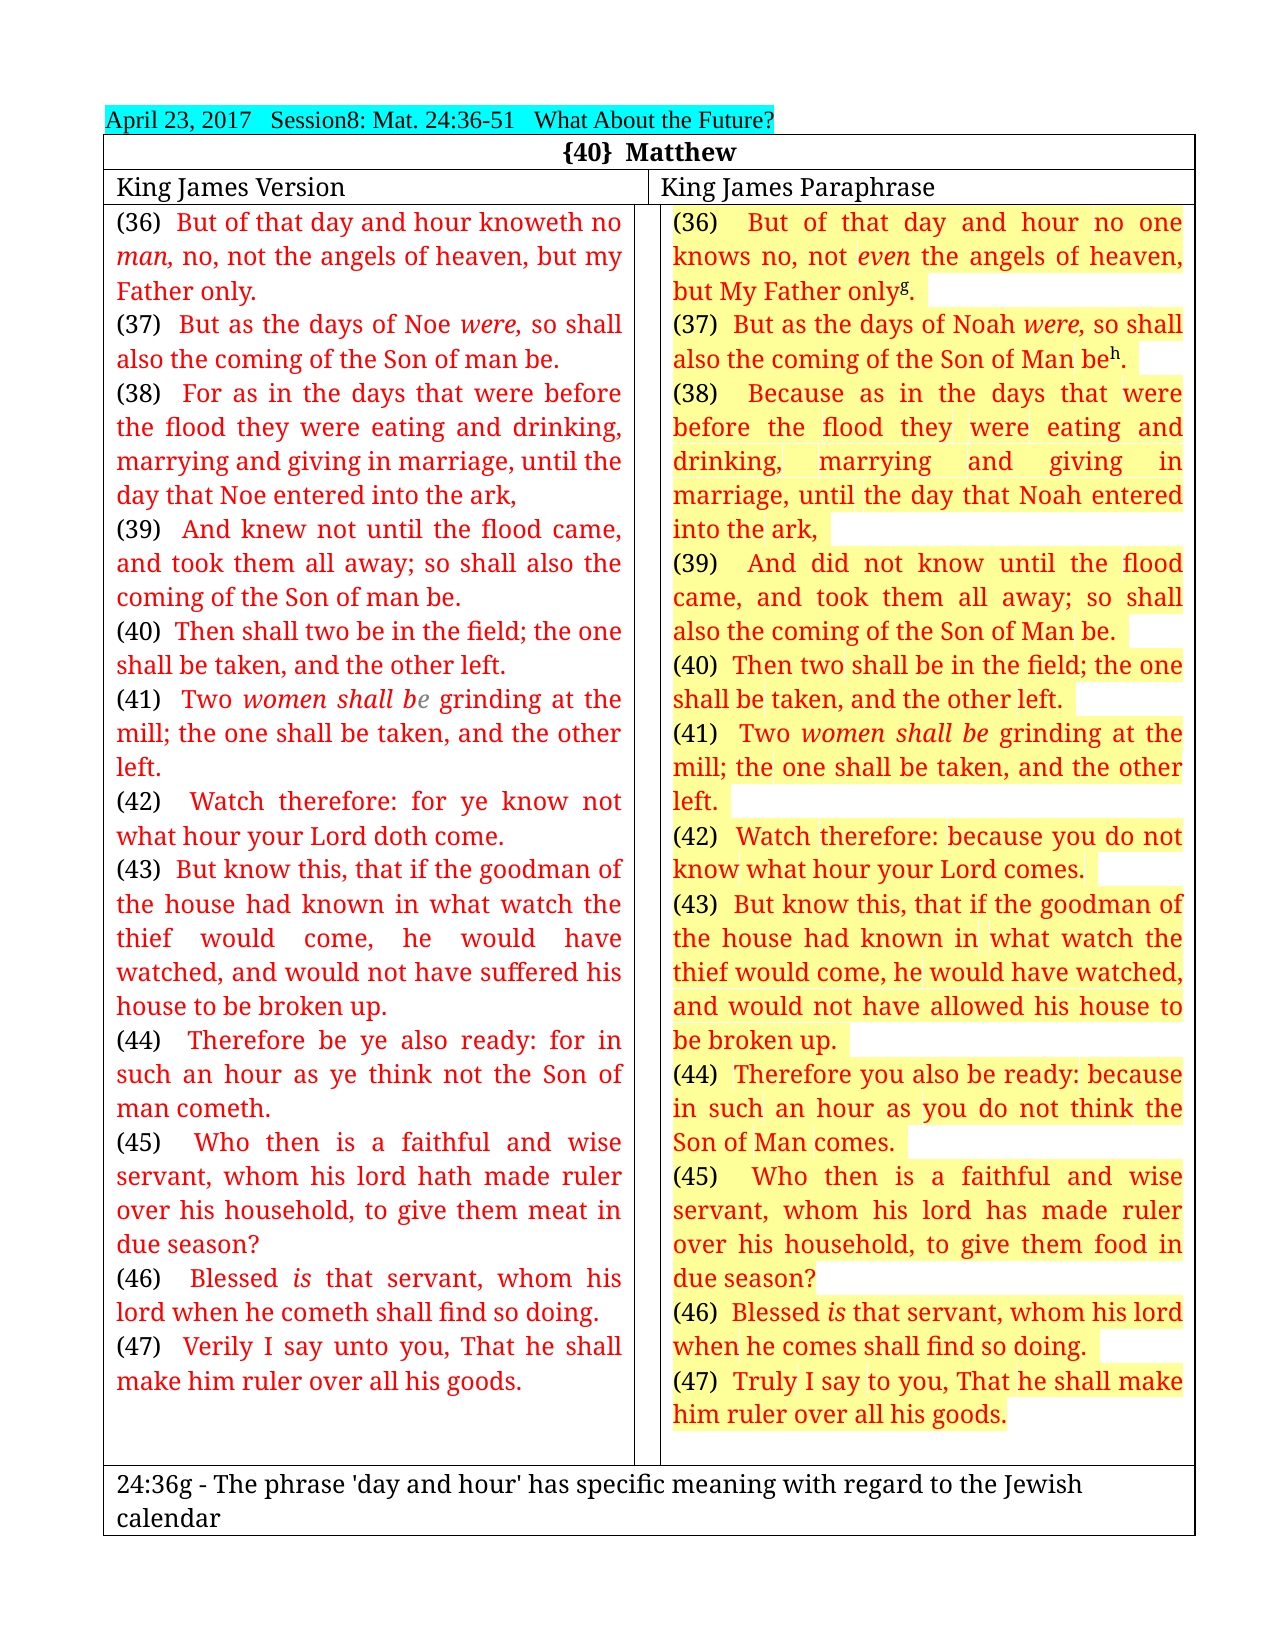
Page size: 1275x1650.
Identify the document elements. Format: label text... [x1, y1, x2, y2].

table_cell King James Paraphrase [649, 170, 1194, 204]
text April 23, 2017 Session8: Mat. 24:36-51 What About the Future? [105, 105, 1170, 134]
table_header {40} Matthew [104, 135, 1194, 169]
table_cell 24:36g - The phrase 'day and hour' has specific meaning with regard to the Jewish calendar [104, 1466, 1194, 1534]
table_cell King James Version [104, 170, 648, 204]
table_cell (36) But of that day and hour knoweth no man, no, not the angels of heaven, but my Father only. (37) But as the days of Noe were, so shall also the coming of the Son of man be. (38) For as in the days that were before the flood they were eating and drinking, marrying and giving in marriage, until the day that Noe entered into the ark, (39) And knew not until the flood came, and took them all away; so shall also the coming of the Son of man be. (40) Then shall two be in the field; the one shall be taken, and the other left. (41) Two women shall be grinding at the mill; the one shall be taken, and the other left. (42) Watch therefore: for ye know not what hour your Lord doth come. (43) But know this, that if the goodman of the house had known in what watch the thief would come, he would have watched, and would not have suffered his house to be broken up. (44) Therefore be ye also ready: for in such an hour as ye think not the Son of man cometh. (45) Who then is a faithful and wise servant, whom his lord hath made ruler over his household, to give them meat in due season? (46) Blessed is that servant, whom his lord when he cometh shall find so doing. (47) Verily I say unto you, That he shall make him ruler over all his goods. [104, 205, 634, 1465]
table_cell (36) But of that day and hour no one knows no, not even the angels of heaven, but My Father onlyg. (37) But as the days of Noah were, so shall also the coming of the Son of Man beh. (38) Because as in the days that were before the flood they were eating and drinking, marrying and giving in marriage, until the day that Noah entered into the ark, (39) And did not know until the flood came, and took them all away; so shall also the coming of the Son of Man be. (40) Then two shall be in the field; the one shall be taken, and the other left. (41) Two women shall be grinding at the mill; the one shall be taken, and the other left. (42) Watch therefore: because you do not know what hour your Lord comes. (43) But know this, that if the goodman of the house had known in what watch the thief would come, he would have watched, and would not have allowed his house to be broken up. (44) Therefore you also be ready: because in such an hour as you do not think the Son of Man comes. (45) Who then is a faithful and wise servant, whom his lord has made ruler over his household, to give them food in due season? (46) Blessed is that servant, whom his lord when he comes shall find so doing. (47) Truly I say to you, That he shall make him ruler over all his goods. [661, 205, 1194, 1465]
table_cell [635, 205, 660, 1465]
